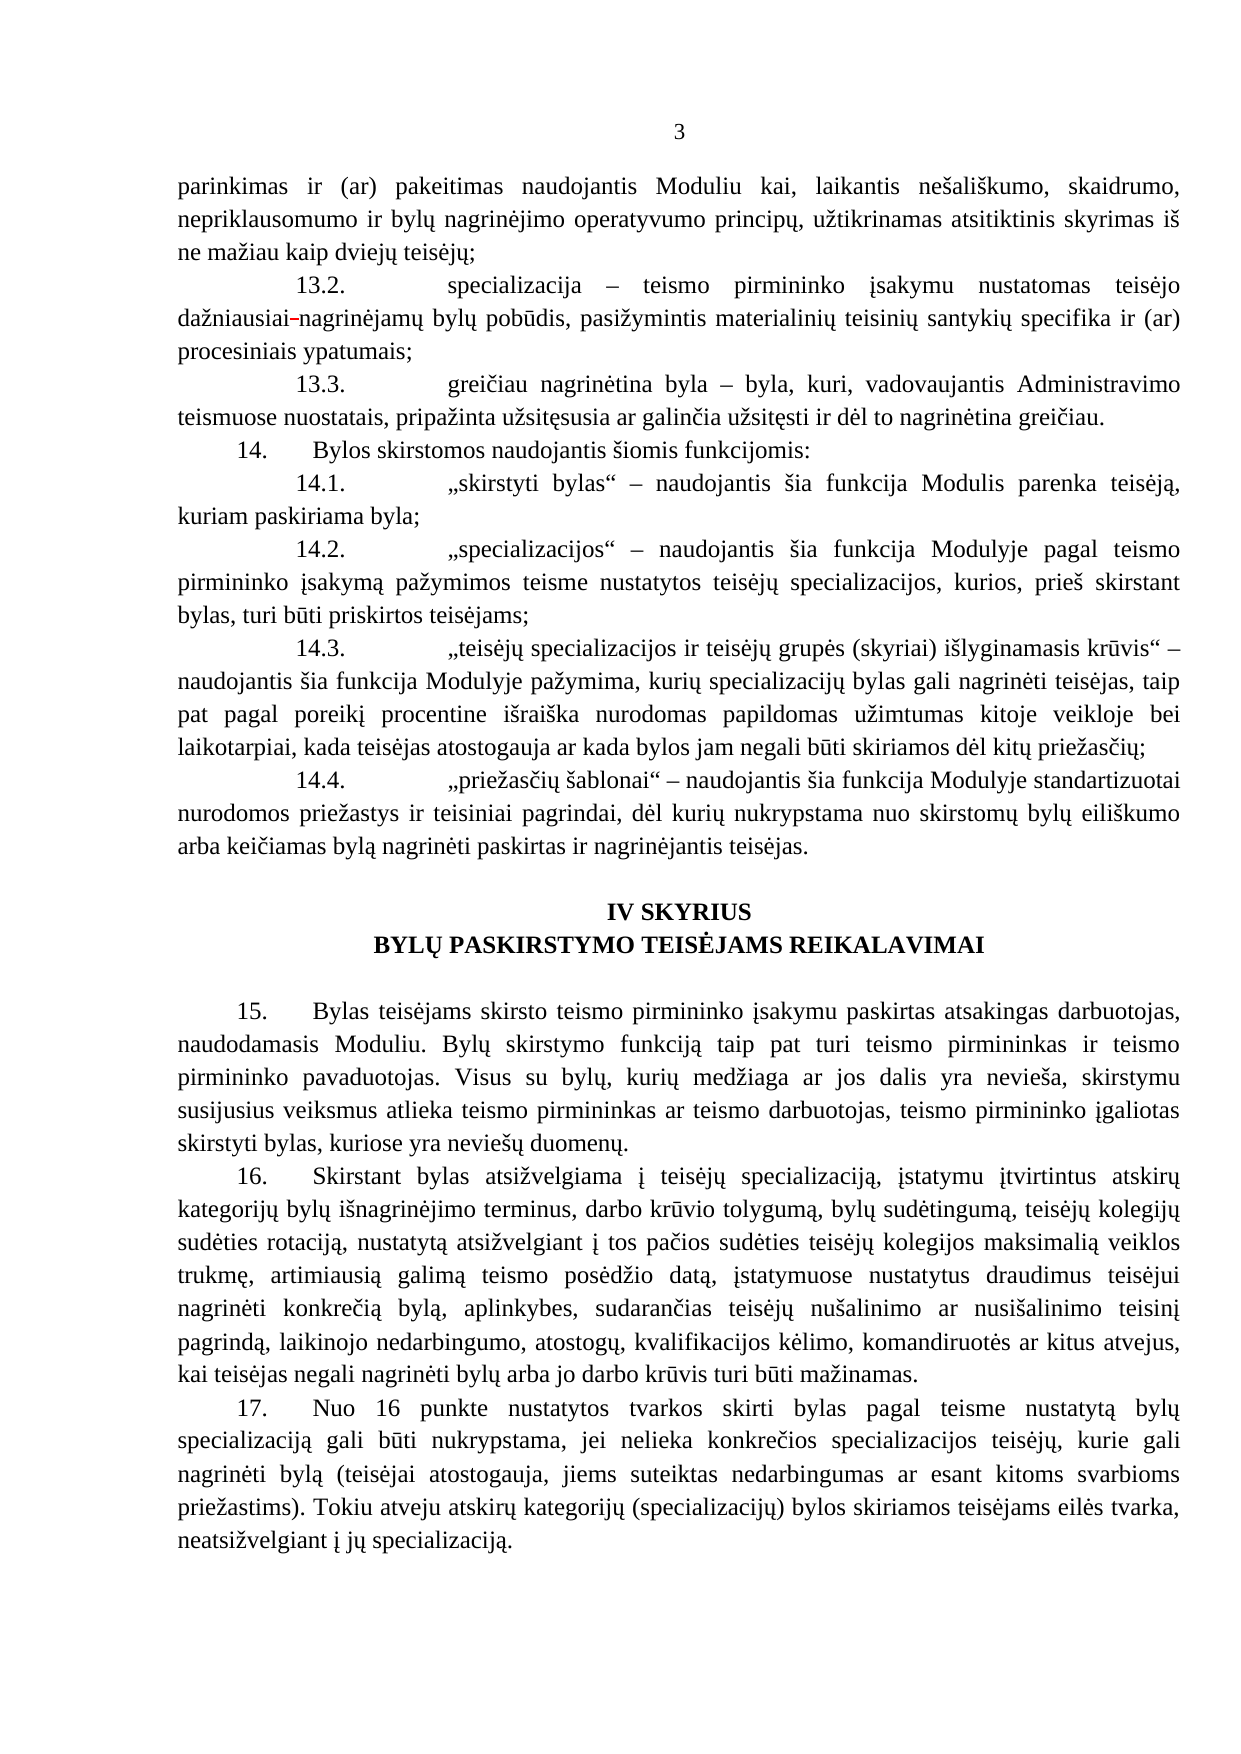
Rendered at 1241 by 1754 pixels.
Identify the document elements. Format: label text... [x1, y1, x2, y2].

text 16. Skirstant bylas atsižvelgiama į teisėjų specializaciją, įstatymu įtvirtintus atskirų kategorijų bylų išnagrinėjimo terminus, darbo krūvio tolygumą, bylų sudėtingumą, teisėjų kolegijų sudėties rotaciją, nustatytą atsižvelgiant į tos pačios sudėties teisėjų kolegijos maksimalią veiklos trukmę, artimiausią galimą teismo posėdžio datą, įstatymuose nustatytus draudimus teisėjui nagrinėti konkrečią bylą, aplinkybes, sudarančias teisėjų nušalinimo ar nusišalinimo teisinį pagrindą, laikinojo nedarbingumo, atostogų, kvalifikacijos kėlimo, komandiruotės ar kitus atvejus, kai teisėjas negali nagrinėti bylų arba jo darbo krūvis turi būti mažinamas. [177, 1161, 1181, 1388]
text 14.3. „teisėjų specializacijos ir teisėjų grupės (skyriai) išlyginamasis krūvis“ – naudojantis šia funkcija Modulyje pažymima, kurių specializacijų bylas gali nagrinėti teisėjas, taip pat pagal poreikį procentine išraiška nurodomas papildomas užimtumas kitoje veikloje bei laikotarpiai, kada teisėjas atostogauja ar kada bylos jam negali būti skiriamos dėl kitų priežasčių; [177, 633, 1181, 761]
text BYLŲ PASKIRSTYMO TEISĖJAMS REIKALAVIMAI [177, 930, 1181, 959]
text 14. Bylos skirstomos naudojantis šiomis funkcijomis: [177, 435, 1181, 464]
text IV SKYRIUS [177, 897, 1181, 926]
text 14.4. „priežasčių šablonai“ – naudojantis šia funkcija Modulyje standartizuotai nurodomos priežastys ir teisiniai pagrindai, dėl kurių nukrypstama nuo skirstomų bylų eiliškumo arba keičiamas bylą nagrinėti paskirtas ir nagrinėjantis teisėjas. [177, 765, 1181, 860]
text 13.2. specializacija – teismo pirmininko įsakymu nustatomas teisėjo dažniausiai nagrinėjamų bylų pobūdis, pasižymintis materialinių teisinių santykių specifika ir (ar) procesiniais ypatumais; [177, 270, 1181, 365]
text 15. Bylas teisėjams skirsto teismo pirmininko įsakymu paskirtas atsakingas darbuotojas, naudodamasis Moduliu. Bylų skirstymo funkciją taip pat turi teismo pirmininkas ir teismo pirmininko pavaduotojas. Visus su bylų, kurių medžiaga ar jos dalis yra nevieša, skirstymu susijusius veiksmus atlieka teismo pirmininkas ar teismo darbuotojas, teismo pirmininko įgaliotas skirstyti bylas, kuriose yra neviešų duomenų. [177, 996, 1181, 1157]
text 14.2. „specializacijos“ – naudojantis šia funkcija Modulyje pagal teismo pirmininko įsakymą pažymimos teisme nustatytos teisėjų specializacijos, kurios, prieš skirstant bylas, turi būti priskirtos teisėjams; [177, 534, 1181, 629]
text 17. Nuo 16 punkte nustatytos tvarkos skirti bylas pagal teisme nustatytą bylų specializaciją gali būti nukrypstama, jei nelieka konkrečios specializacijos teisėjų, kurie gali nagrinėti bylą (teisėjai atostogauja, jiems suteiktas nedarbingumas ar esant kitoms svarbioms priežastims). Tokiu atveju atskirų kategorijų (specializacijų) bylos skiriamos teisėjams eilės tvarka, neatsižvelgiant į jų specializaciją. [177, 1393, 1181, 1553]
text parinkimas ir (ar) pakeitimas naudojantis Moduliu kai, laikantis nešališkumo, skaidrumo, nepriklausomumo ir bylų nagrinėjimo operatyvumo principų, užtikrinamas atsitiktinis skyrimas iš ne mažiau kaip dviejų teisėjų; [177, 171, 1181, 266]
text 14.1. „skirstyti bylas“ – naudojantis šia funkcija Modulis parenka teisėją, kuriam paskiriama byla; [177, 468, 1181, 530]
text 13.3. greičiau nagrinėtina byla – byla, kuri, vadovaujantis Administravimo teismuose nuostatais, pripažinta užsitęsusia ar galinčia užsitęsti ir dėl to nagrinėtina greičiau. [177, 369, 1181, 431]
